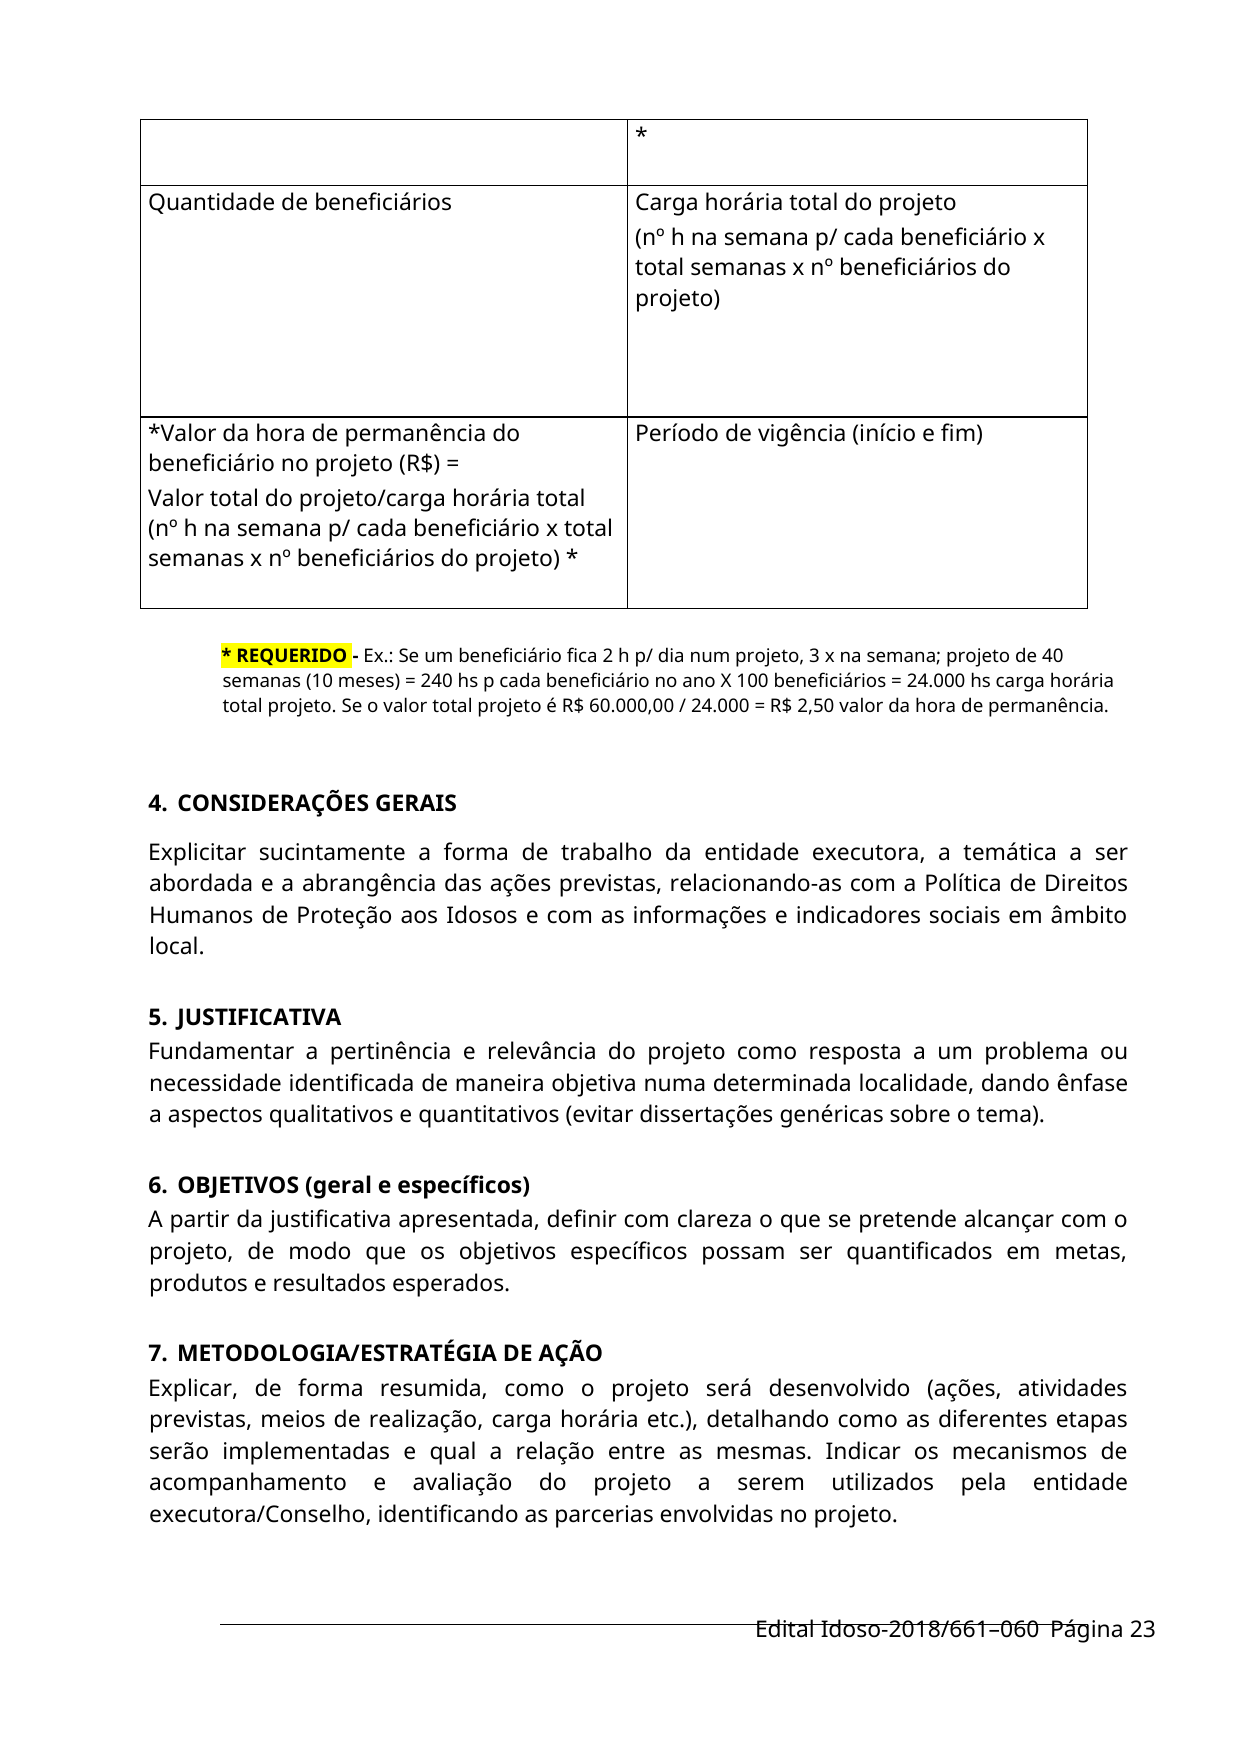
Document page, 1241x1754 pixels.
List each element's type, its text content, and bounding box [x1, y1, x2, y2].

table_cell Quantidade de beneficiários [141, 186, 627, 416]
list CONSIDERAÇÕES GERAIS [148, 787, 1157, 818]
list METODOLOGIA/ESTRATÉGIA DE AÇÃO [148, 1337, 1157, 1368]
text * REQUERIDO - Ex.: Se um beneficiário fica 2 h p/ dia num projeto, 3 x na semana; projeto de 40 semanas (10 meses) = 240 hs p cada beneficiário no ano X 100 beneficiários = 24.000 hs carga horária total projeto. Se o valor total projeto é R$ 60.000,00 / 24.000 = R$ 2,50 valor da hora de permanência. [221, 643, 1144, 718]
table_cell * [628, 120, 1087, 185]
table_cell Período de vigência (início e fim) [628, 418, 1087, 608]
list JUSTIFICATIVA [148, 1000, 1157, 1032]
table_cell [141, 120, 627, 185]
list OBJETIVOS (geral e específicos) [148, 1168, 1157, 1200]
text Explicar, de forma resumida, como o projeto será desenvolvido (ações, atividades previstas, meios de realização, carga horária etc.), detalhando como as diferentes etapas serão implementadas e qual a relação entre as mesmas. Indicar os mecanismos de acompanhamento e avaliação do projeto a serem utilizados pela entidade executora/Conselho, identificando as parcerias envolvidas no projeto. [148, 1372, 1129, 1529]
text A partir da justificativa apresentada, definir com clareza o que se pretende alcançar com o projeto, de modo que os objetivos específicos possam ser quantificados em metas, produtos e resultados esperados. [148, 1203, 1129, 1298]
table_cell Carga horária total do projeto (nº h na semana p/ cada beneficiário x total semanas x nº beneficiários do projeto) [628, 186, 1087, 416]
text Explicitar sucintamente a forma de trabalho da entidade executora, a temática a ser abordada e a abrangência das ações previstas, relacionando-as com a Política de Direitos Humanos de Proteção aos Idosos e com as informações e indicadores sociais em âmbito local. [148, 835, 1129, 961]
table_cell *Valor da hora de permanência do beneficiário no projeto (R$) = Valor total do projeto/carga horária total (nº h na semana p/ cada beneficiário x total semanas x nº beneficiários do projeto) * [141, 418, 627, 608]
text Fundamentar a pertinência e relevância do projeto como resposta a um problema ou necessidade identificada de maneira objetiva numa determinada localidade, dando ênfase a aspectos qualitativos e quantitativos (evitar dissertações genéricas sobre o tema). [148, 1035, 1129, 1130]
